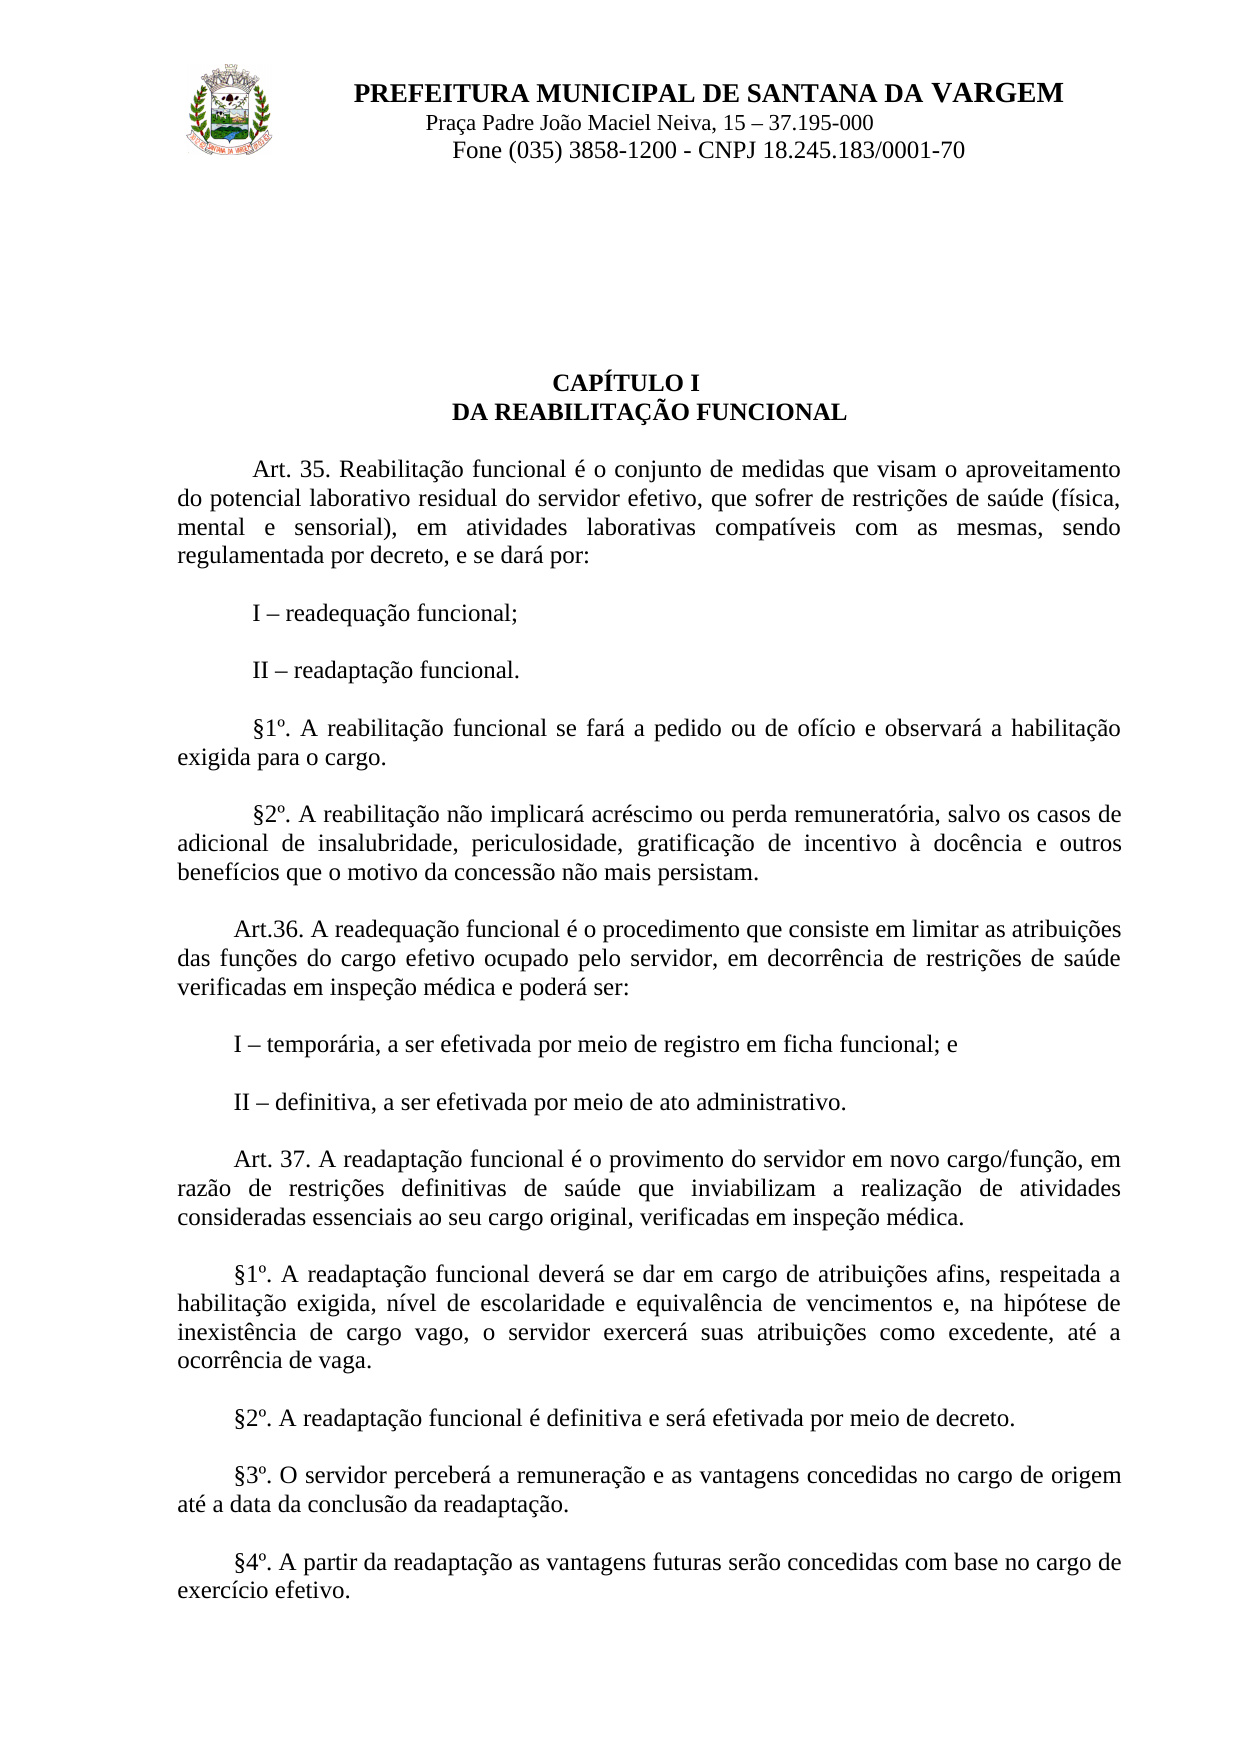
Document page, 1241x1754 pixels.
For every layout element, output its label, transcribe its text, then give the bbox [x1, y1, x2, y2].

text Art. 37. A readaptação funcional é o provimento do servidor em novo cargo/função, em razão de restrições definitivas de saúde que inviabilizam a realização de atividades consideradas essenciais ao seu cargo original, verificadas em inspeção médica. [177, 1144, 1122, 1230]
text I – readequação funcional; [177, 598, 1122, 627]
text II – readaptação funcional. [177, 655, 1122, 684]
text Art. 35. Reabilitação funcional é o conjunto de medidas que visam o aproveitamento do potencial laborativo residual do servidor efetivo, que sofrer de restrições de saúde (física, mental e sensorial), em atividades laborativas compatíveis com as mesmas, sendo regulamentada por decreto, e se dará por: [177, 454, 1122, 569]
text §1º. A readaptação funcional deverá se dar em cargo de atribuições afins, respeitada a habilitação exigida, nível de escolaridade e equivalência de vencimentos e, na hipótese de inexistência de cargo vago, o servidor exercerá suas atribuições como excedente, até a ocorrência de vaga. [177, 1259, 1122, 1374]
text §4º. A partir da readaptação as vantagens futuras serão concedidas com base no cargo de exercício efetivo. [177, 1547, 1122, 1604]
text §2º. A readaptação funcional é definitiva e será efetivada por meio de decreto. [177, 1403, 1122, 1432]
text CAPÍTULO I [177, 368, 1122, 397]
subtitle DA REABILITAÇÃO FUNCIONAL [177, 397, 1122, 425]
text II – definitiva, a ser efetivada por meio de ato administrativo. [177, 1087, 1122, 1115]
text Art.36. A readequação funcional é o procedimento que consiste em limitar as atribuições das funções do cargo efetivo ocupado pelo servidor, em decorrência de restrições de saúde verificadas em inspeção médica e poderá ser: [177, 914, 1122, 1000]
text I – temporária, a ser efetivada por meio de registro em ficha funcional; e [177, 1029, 1122, 1058]
text §1º. A reabilitação funcional se fará a pedido ou de ofício e observará a habilitação exigida para o cargo. [177, 713, 1122, 770]
picture [186, 64, 273, 155]
text §3º. O servidor perceberá a remuneração e as vantagens concedidas no cargo de origem até a data da conclusão da readaptação. [177, 1460, 1122, 1518]
text §2º. A reabilitação não implicará acréscimo ou perda remuneratória, salvo os casos de adicional de insalubridade, periculosidade, gratificação de incentivo à docência e outros benefícios que o motivo da concessão não mais persistam. [177, 799, 1122, 885]
